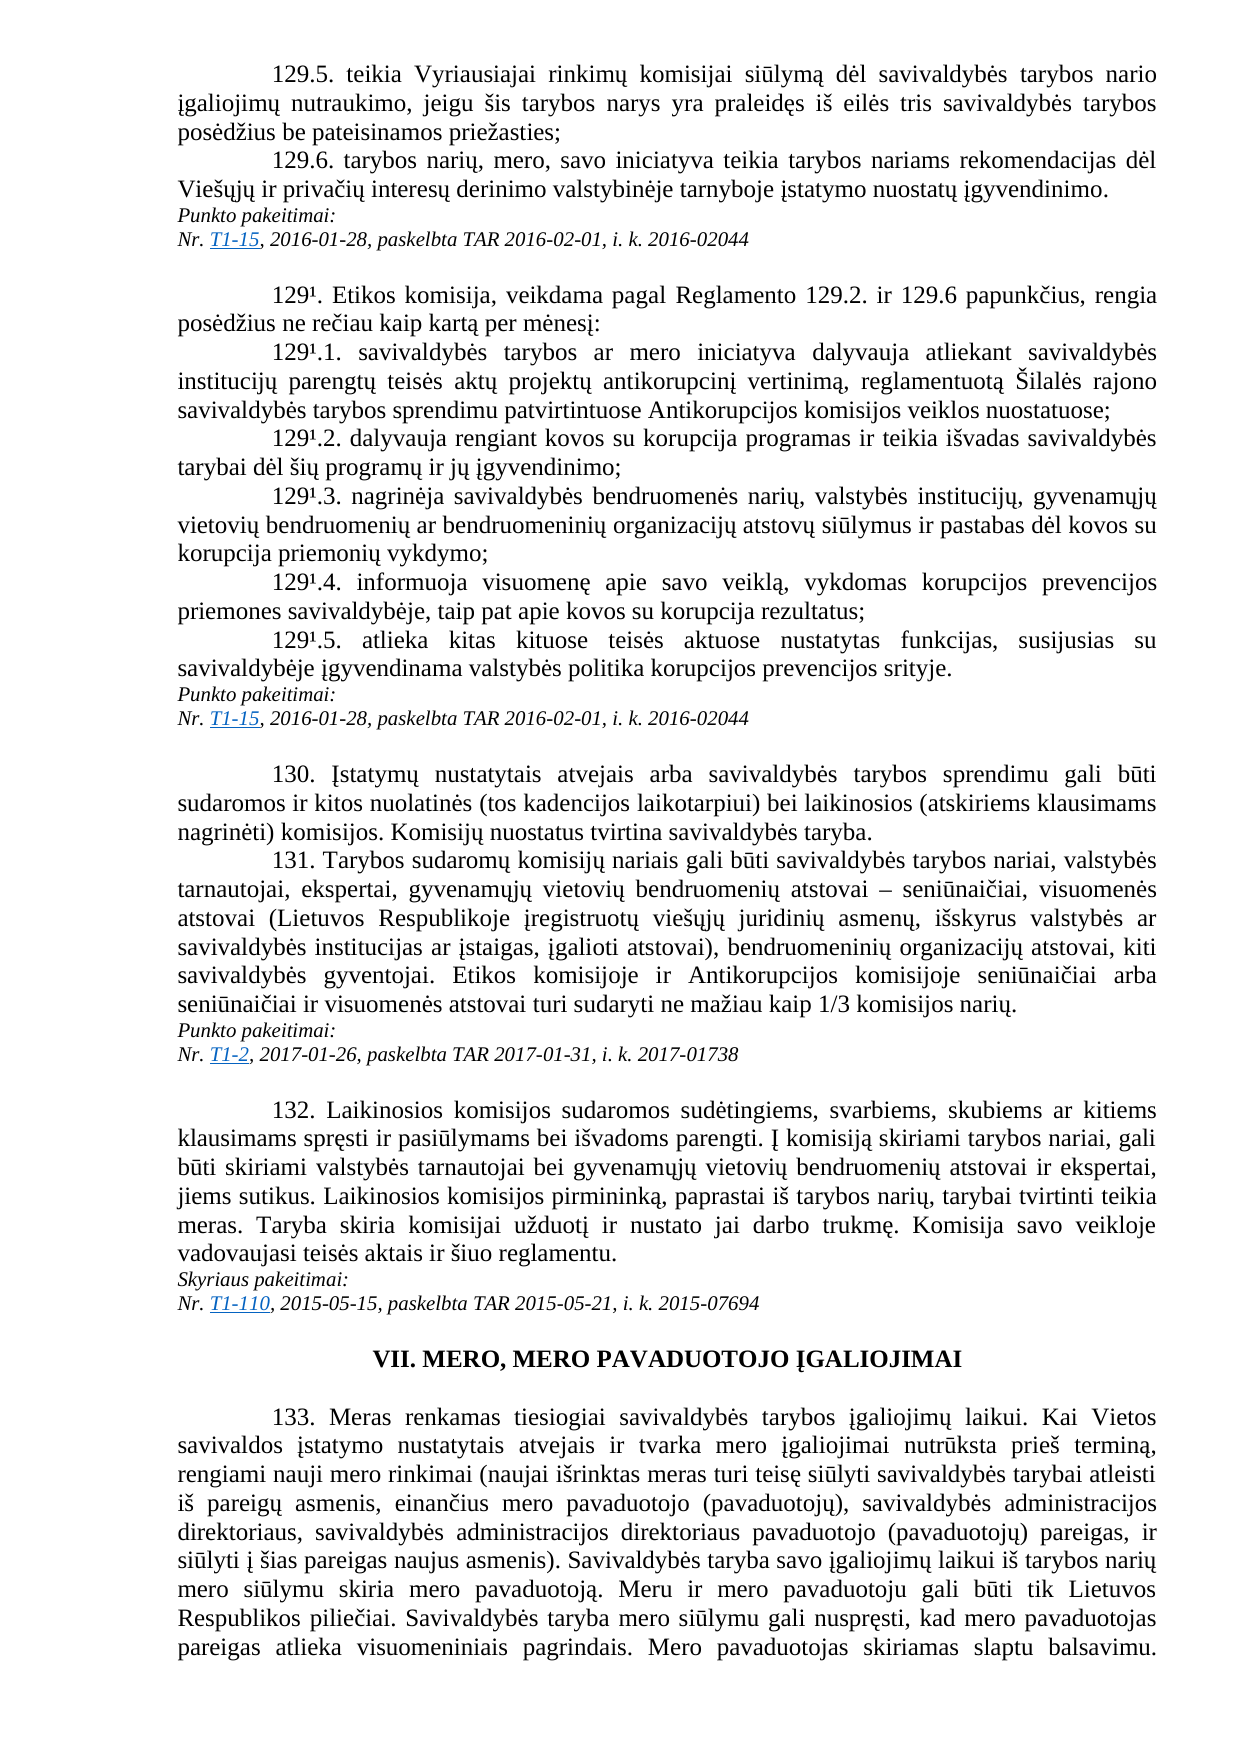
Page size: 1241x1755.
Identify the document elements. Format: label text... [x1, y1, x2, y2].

text 132. Laikinosios komisijos sudaromos sudėtingiems, svarbiems, skubiems ar kitiems klausimams spręsti ir pasiūlymams bei išvadoms parengti. Į komisiją skiriami tarybos nariai, gali būti skiriami valstybės tarnautojai bei gyvenamųjų vietovių bendruomenių atstovai ir ekspertai, jiems sutikus. Laikinosios komisijos pirmininką, paprastai iš tarybos narių, tarybai tvirtinti teikia meras. Taryba skiria komisijai užduotį ir nustato jai darbo trukmę. Komisija savo veikloje vadovaujasi teisės aktais ir šiuo reglamentu. [177, 1095, 1158, 1267]
text Nr. T1-110, 2015-05-15, paskelbta TAR 2015-05-21, i. k. 2015-07694 [177, 1291, 1158, 1315]
text VII. MERO, MERO PAVADUOTOJO ĮGALIOJIMAI [177, 1344, 1158, 1373]
text 129¹.4. informuoja visuomenę apie savo veiklą, vykdomas korupcijos prevencijos priemones savivaldybėje, taip pat apie kovos su korupcija rezultatus; [177, 567, 1158, 625]
text 129.5. teikia Vyriausiajai rinkimų komisijai siūlymą dėl savivaldybės tarybos nario įgaliojimų nutraukimo, jeigu šis tarybos narys yra praleidęs iš eilės tris savivaldybės tarybos posėdžius be pateisinamos priežasties; [177, 59, 1158, 145]
text Nr. T1-15, 2016-01-28, paskelbta TAR 2016-02-01, i. k. 2016-02044 [177, 706, 1158, 730]
text 129¹.1. savivaldybės tarybos ar mero iniciatyva dalyvauja atliekant savivaldybės institucijų parengtų teisės aktų projektų antikorupcinį vertinimą, reglamentuotą Šilalės rajono savivaldybės tarybos sprendimu patvirtintuose Antikorupcijos komisijos veiklos nuostatuose; [177, 337, 1158, 423]
text 129¹.2. dalyvauja rengiant kovos su korupcija programas ir teikia išvadas savivaldybės tarybai dėl šių programų ir jų įgyvendinimo; [177, 423, 1158, 481]
text Punkto pakeitimai: [177, 203, 1158, 227]
text Skyriaus pakeitimai: [177, 1267, 1158, 1291]
text Nr. T1-15, 2016-01-28, paskelbta TAR 2016-02-01, i. k. 2016-02044 [177, 227, 1158, 251]
text 131. Tarybos sudaromų komisijų nariais gali būti savivaldybės tarybos nariai, valstybės tarnautojai, ekspertai, gyvenamųjų vietovių bendruomenių atstovai – seniūnaičiai, visuomenės atstovai (Lietuvos Respublikoje įregistruotų viešųjų juridinių asmenų, išskyrus valstybės ar savivaldybės institucijas ar įstaigas, įgalioti atstovai), bendruomeninių organizacijų atstovai, kiti savivaldybės gyventojai. Etikos komisijoje ir Antikorupcijos komisijoje seniūnaičiai arba seniūnaičiai ir visuomenės atstovai turi sudaryti ne mažiau kaip 1/3 komisijos narių. [177, 845, 1158, 1018]
text 129¹. Etikos komisija, veikdama pagal Reglamento 129.2. ir 129.6 papunkčius, rengia posėdžius ne rečiau kaip kartą per mėnesį: [177, 280, 1158, 337]
text 129¹.3. nagrinėja savivaldybės bendruomenės narių, valstybės institucijų, gyvenamųjų vietovių bendruomenių ar bendruomeninių organizacijų atstovų siūlymus ir pastabas dėl kovos su korupcija priemonių vykdymo; [177, 481, 1158, 567]
text 130. Įstatymų nustatytais atvejais arba savivaldybės tarybos sprendimu gali būti sudaromos ir kitos nuolatinės (tos kadencijos laikotarpiui) bei laikinosios (atskiriems klausimams nagrinėti) komisijos. Komisijų nuostatus tvirtina savivaldybės taryba. [177, 759, 1158, 845]
text Nr. T1-2, 2017-01-26, paskelbta TAR 2017-01-31, i. k. 2017-01738 [177, 1042, 1158, 1066]
text 133. Meras renkamas tiesiogiai savivaldybės tarybos įgaliojimų laikui. Kai Vietos savivaldos įstatymo nustatytais atvejais ir tvarka mero įgaliojimai nutrūksta prieš terminą, rengiami nauji mero rinkimai (naujai išrinktas meras turi teisę siūlyti savivaldybės tarybai atleisti iš pareigų asmenis, einančius mero pavaduotojo (pavaduotojų), savivaldybės administracijos direktoriaus, savivaldybės administracijos direktoriaus pavaduotojo (pavaduotojų) pareigas, ir siūlyti į šias pareigas naujus asmenis). Savivaldybės taryba savo įgaliojimų laikui iš tarybos narių mero siūlymu skiria mero pavaduotoją. Meru ir mero pavaduotoju gali būti tik Lietuvos Respublikos piliečiai. Savivaldybės taryba mero siūlymu gali nuspręsti, kad mero pavaduotojas pareigas atlieka visuomeniniais pagrindais. Mero pavaduotojas skiriamas slaptu balsavimu. [177, 1402, 1158, 1660]
text Punkto pakeitimai: [177, 682, 1158, 706]
text Punkto pakeitimai: [177, 1018, 1158, 1042]
text 129¹.5. atlieka kitas kituose teisės aktuose nustatytas funkcijas, susijusias su savivaldybėje įgyvendinama valstybės politika korupcijos prevencijos srityje. [177, 625, 1158, 682]
text 129.6. tarybos narių, mero, savo iniciatyva teikia tarybos nariams rekomendacijas dėl Viešųjų ir privačių interesų derinimo valstybinėje tarnyboje įstatymo nuostatų įgyvendinimo. [177, 145, 1158, 203]
